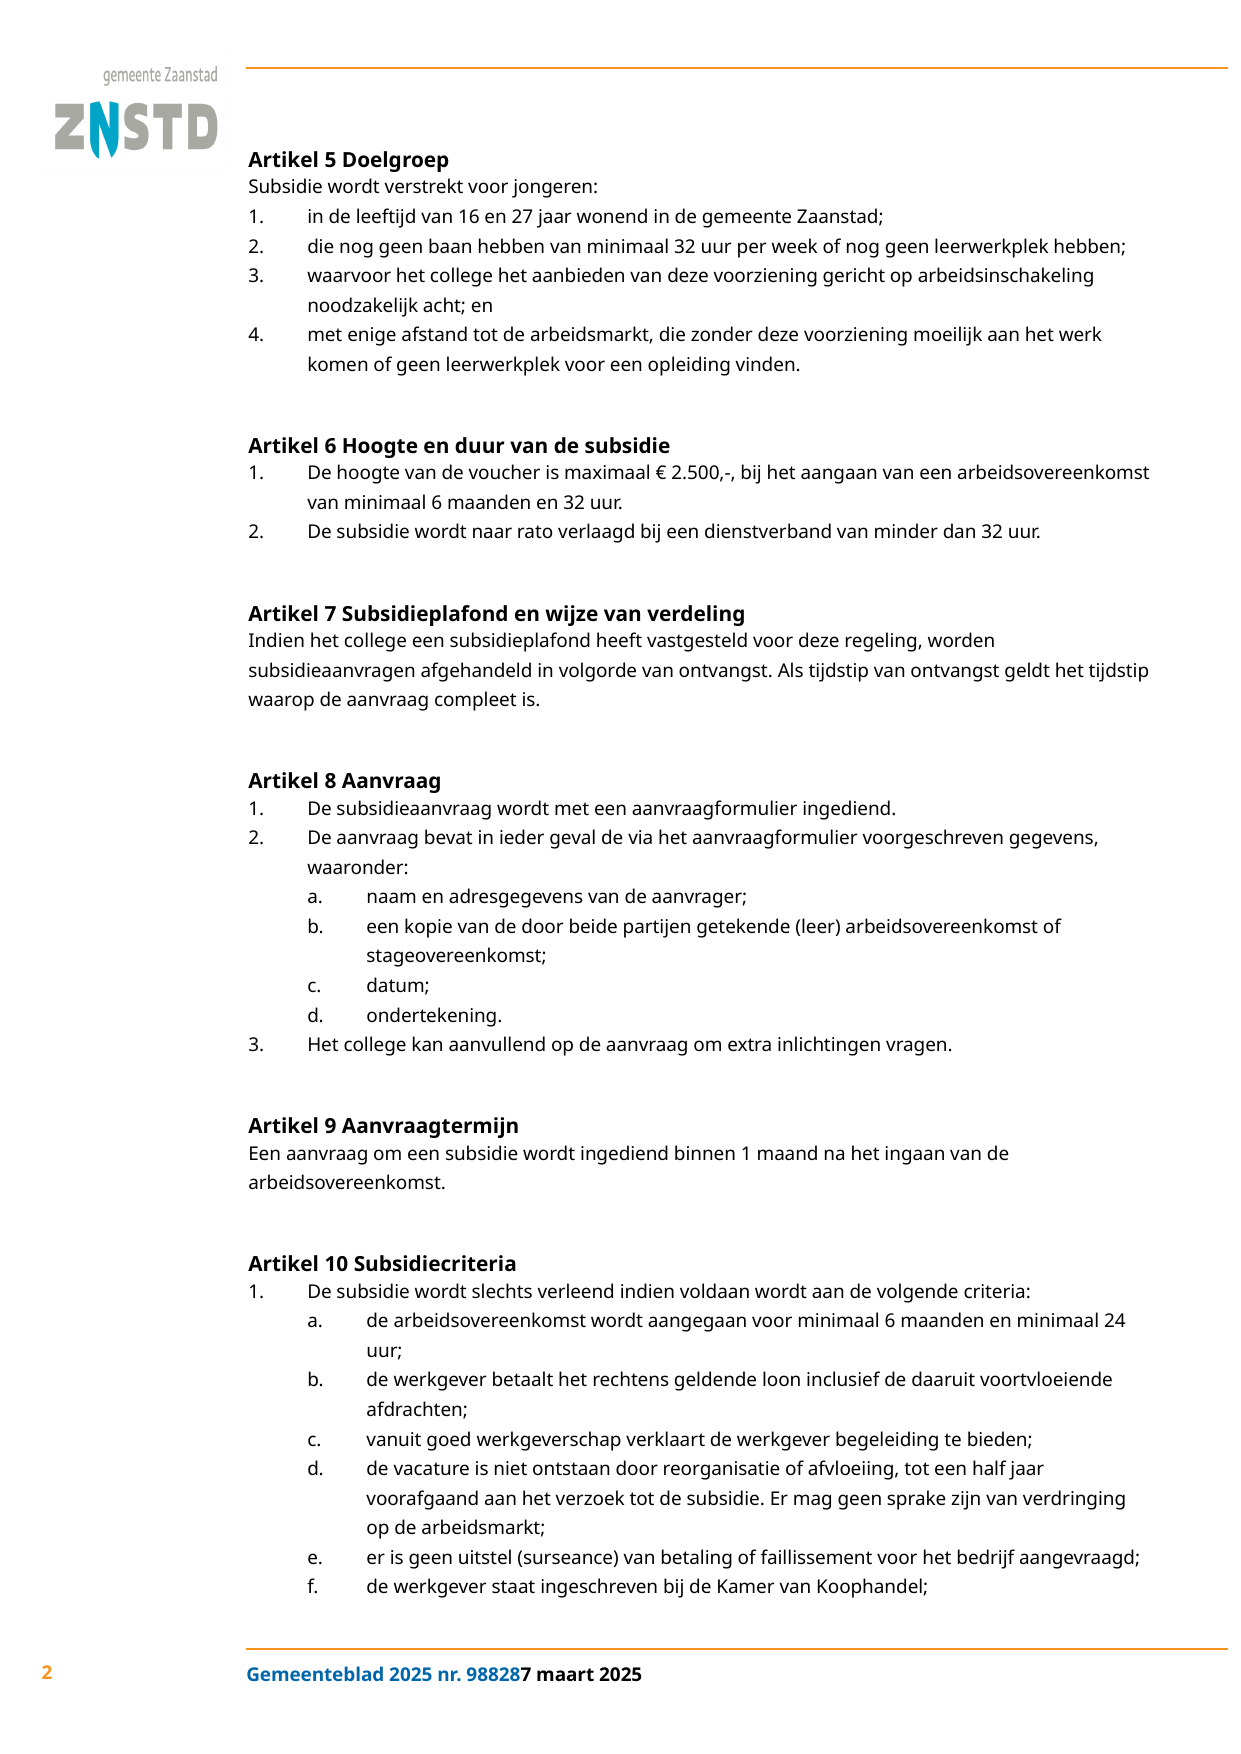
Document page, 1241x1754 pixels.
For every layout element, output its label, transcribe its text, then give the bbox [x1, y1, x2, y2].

list De subsidieaanvraag wordt met een aanvraagformulier ingediend. [248, 795, 1152, 821]
list waarvoor het college het aanbieden van deze voorziening gericht op arbeidsinschakeling noodzakelijk acht; en [248, 262, 1152, 318]
list vanuit goed werkgeverschap verklaart de werkgever begeleiding te bieden; [307, 1426, 1152, 1452]
list de werkgever staat ingeschreven bij de Kamer van Koophandel; [307, 1574, 1152, 1599]
list De subsidie wordt naar rato verlaagd bij een dienstverband van minder dan 32 uur. [248, 519, 1152, 544]
text Artikel 7 Subsidieplafond en wijze van verdeling [248, 599, 1152, 627]
list die nog geen baan hebben van minimaal 32 uur per week of nog geen leerwerkplek hebben; [248, 233, 1152, 258]
list De aanvraag bevat in ieder geval de via het aanvraagformulier voorgeschreven gegevens, waaronder: [248, 824, 1152, 880]
text Artikel 5 Doelgroep [248, 145, 1152, 174]
text Indien het college een subsidieplafond heeft vastgesteld voor deze regeling, worden subsidieaanvragen afgehandeld in volgorde van ontvangst. Als tijdstip van ontvangst geldt het tijdstip waarop de aanvraag compleet is. [248, 627, 1152, 712]
list De subsidie wordt slechts verleend indien voldaan wordt aan de volgende criteria: [248, 1278, 1152, 1304]
list ondertekening. [307, 1002, 1152, 1028]
list met enige afstand tot de arbeidsmarkt, die zonder deze voorziening moeilijk aan het werk komen of geen leerwerkplek voor een opleiding vinden. [248, 322, 1152, 377]
list de werkgever betaalt het rechtens geldende loon inclusief de daaruit voortvloeiende afdrachten; [307, 1367, 1152, 1422]
list een kopie van de door beide partijen getekende (leer) arbeidsovereenkomst of stageovereenkomst; [307, 913, 1152, 968]
list de arbeidsovereenkomst wordt aangegaan voor minimaal 6 maanden en minimaal 24 uur; [307, 1307, 1152, 1363]
text Artikel 8 Aanvraag [248, 766, 1152, 795]
text Subsidie wordt verstrekt voor jongeren: [248, 174, 1152, 199]
list De hoogte van de voucher is maximaal € 2.500,-, bij het aangaan van een arbeidsovereenkomst van minimaal 6 maanden en 32 uur. [248, 459, 1152, 515]
list er is geen uitstel (surseance) van betaling of faillissement voor het bedrijf aangevraagd; [307, 1544, 1152, 1570]
text Een aanvraag om een subsidie wordt ingediend binnen 1 maand na het ingaan van de arbeidsovereenkomst. [248, 1140, 1152, 1195]
text Artikel 6 Hoogte en duur van de subsidie [248, 431, 1152, 459]
list Het college kan aanvullend op de aanvraag om extra inlichtingen vragen. [248, 1031, 1152, 1057]
list datum; [307, 972, 1152, 998]
text Artikel 9 Aanvraagtermijn [248, 1111, 1152, 1140]
text Artikel 10 Subsidiecriteria [248, 1249, 1152, 1278]
list in de leeftijd van 16 en 27 jaar wonend in de gemeente Zaanstad; [248, 203, 1152, 229]
list naam en adresgegevens van de aanvrager; [307, 883, 1152, 909]
list de vacature is niet ontstaan door reorganisatie of afvloeiing, tot een half jaar voorafgaand aan het verzoek tot de subsidie. Er mag geen sprake zijn van verdringing op de arbeidsmarkt; [307, 1455, 1152, 1540]
picture [41, 47, 231, 172]
